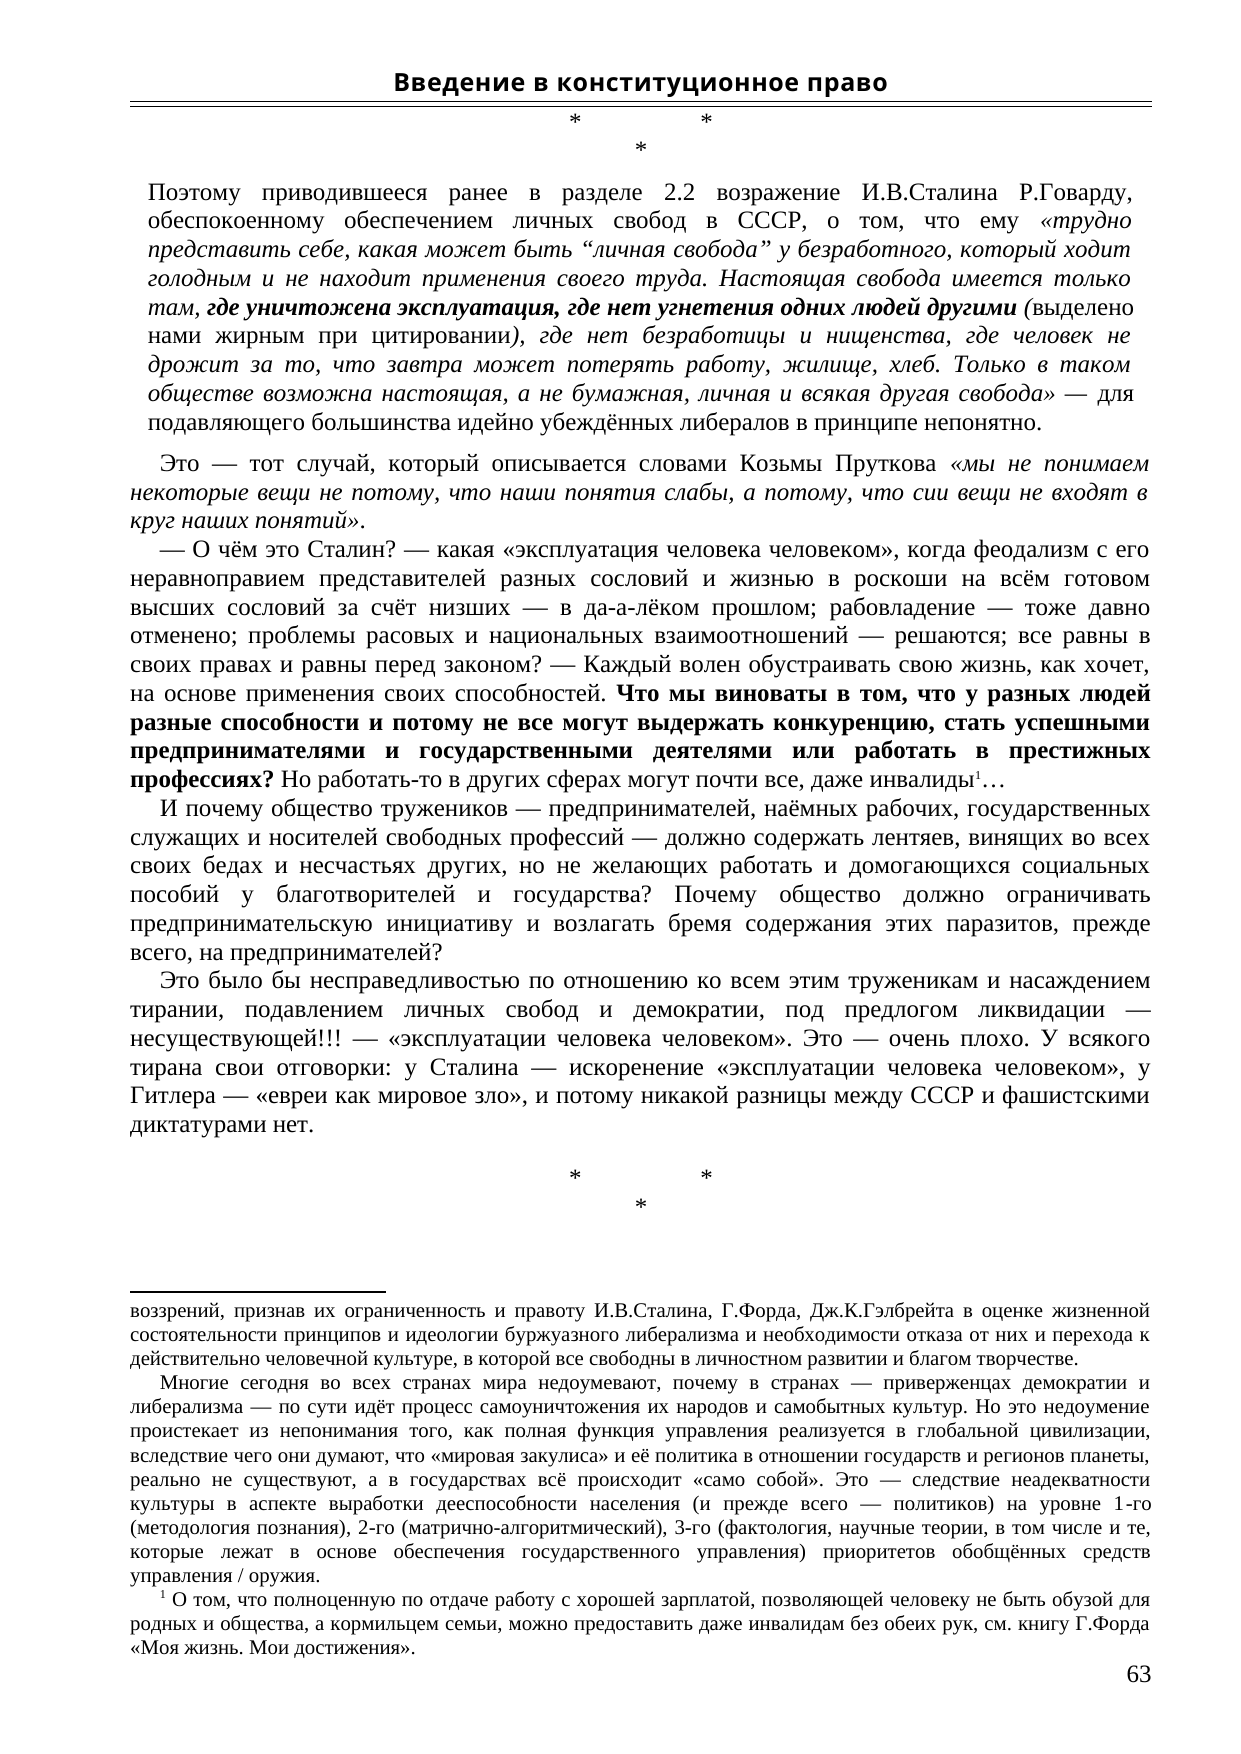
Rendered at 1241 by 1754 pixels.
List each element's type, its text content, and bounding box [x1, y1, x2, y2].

text воззрений, признав их ограниченность и правоту И.В.Сталина, Г.Форда, Дж.К.Гэлбрейта в оценке жизненной состоятельности принципов и идеологии буржуазного либерализма и необходимости отказа от них и перехода к действительно человечной культуре, в которой все свободны в личностном развитии и благом творчестве. [130, 1298, 1152, 1370]
text * * * [130, 107, 1152, 164]
text И почему общество тружеников — предпринимателей, наёмных рабочих, государственных служащих и носителей свободных профессий — должно содержать лентяев, винящих во всех своих бедах и несчастьях других, но не желающих работать и домогающихся социальных пособий у благотворителей и государства? Почему общество должно ограничивать предпринимательскую инициативу и возлагать бремя содержания этих паразитов, прежде всего, на предпринимателей? [130, 793, 1152, 965]
text — О чём это Сталин? — какая «эксплуатация человека человеком», когда феодализм с его неравноправием представителей разных сословий и жизнью в роскоши на всём готовом высших сословий за счёт низших — в да-а-лёком прошлом; рабовладение — тоже давно отменено; проблемы расовых и национальных взаимоотношений — решаются; все равны в своих правах и равны перед законом? — Каждый волен обустраивать свою жизнь, как хочет, на основе применения своих способностей. Что мы виноваты в том, что у разных людей разные способности и потому не все могут выдержать конкуренцию, стать успешными предпринимателями и государственными деятелями или работать в престижных профессиях? Но работать-то в других сферах могут почти все, даже инвалиды… [130, 534, 1152, 793]
text Многие сегодня во всех странах мира недоумевают, почему в странах — приверженцах демократии и либерализма — по сути идёт процесс самоуничтожения их народов и самобытных культур. Но это недоумение проистекает из непонимания того, как полная функция управления реализуется в глобальной цивилизации, вследствие чего они думают, что «мировая закулиса» и её политика в отношении государств и регионов планеты, реально не существуют, а в государствах всё происходит «само собой». Это — следствие неадекватности культуры в аспекте выработки дееспособности населения (и прежде всего — политиков) на уровне 1‑го (методология познания), 2‑го (матрично-алгоритмический), 3-го (фактология, научные теории, в том числе и те, которые лежат в основе обеспечения государственного управления) приоритетов обобщённых средств управления / оружия. [130, 1370, 1152, 1587]
text Это — тот случай, который описывается словами Козьмы Пруткова «мы не понимаем некоторые вещи не потому, что наши понятия слабы, а потому, что сии вещи не входят в круг наших понятий». [130, 448, 1152, 534]
text О том, что полноценную по отдаче работу с хорошей зарплатой, позволяющей человеку не быть обузой для родных и общества, а кормильцем семьи, можно предоставить даже инвалидам без обеих рук, см. книгу Г.Форда «Моя жизнь. Мои достижения». [130, 1587, 1152, 1659]
text * * * [130, 1163, 1152, 1220]
text Это было бы несправедливостью по отношению ко всем этим труженикам и насаждением тирании, подавлением личных свобод и демократии, под предлогом ликвидации — несуществующей!!! — «эксплуатации человека человеком». Это — очень плохо. У всякого тирана свои отговорки: у Сталина — искоренение «эксплуатации человека человеком», у Гитлера — «евреи как мировое зло», и потому никакой разницы между СССР и фашистскими диктатурами нет. [130, 965, 1152, 1138]
text Поэтому приводившееся ранее в разделе 2.2 возражение И.В.Сталина Р.Говарду, обеспокоенному обеспечением личных свобод в СССР, о том, что ему «трудно представить себе, какая может быть “личная свобода” у безработного, который ходит голодным и не находит применения своего труда. Настоящая свобода имеется только там, где уничтожена эксплуатация, где нет угнетения одних людей другими (выделено нами жирным при цитировании), где нет безработицы и нищенства, где человек не дрожит за то, что завтра может потерять работу, жилище, хлеб. Только в таком обществе возможна настоящая, а не бумажная, личная и всякая другая свобода» — для подавляющего большинства идейно убеждённых либералов в принципе непонятно. [148, 177, 1134, 435]
